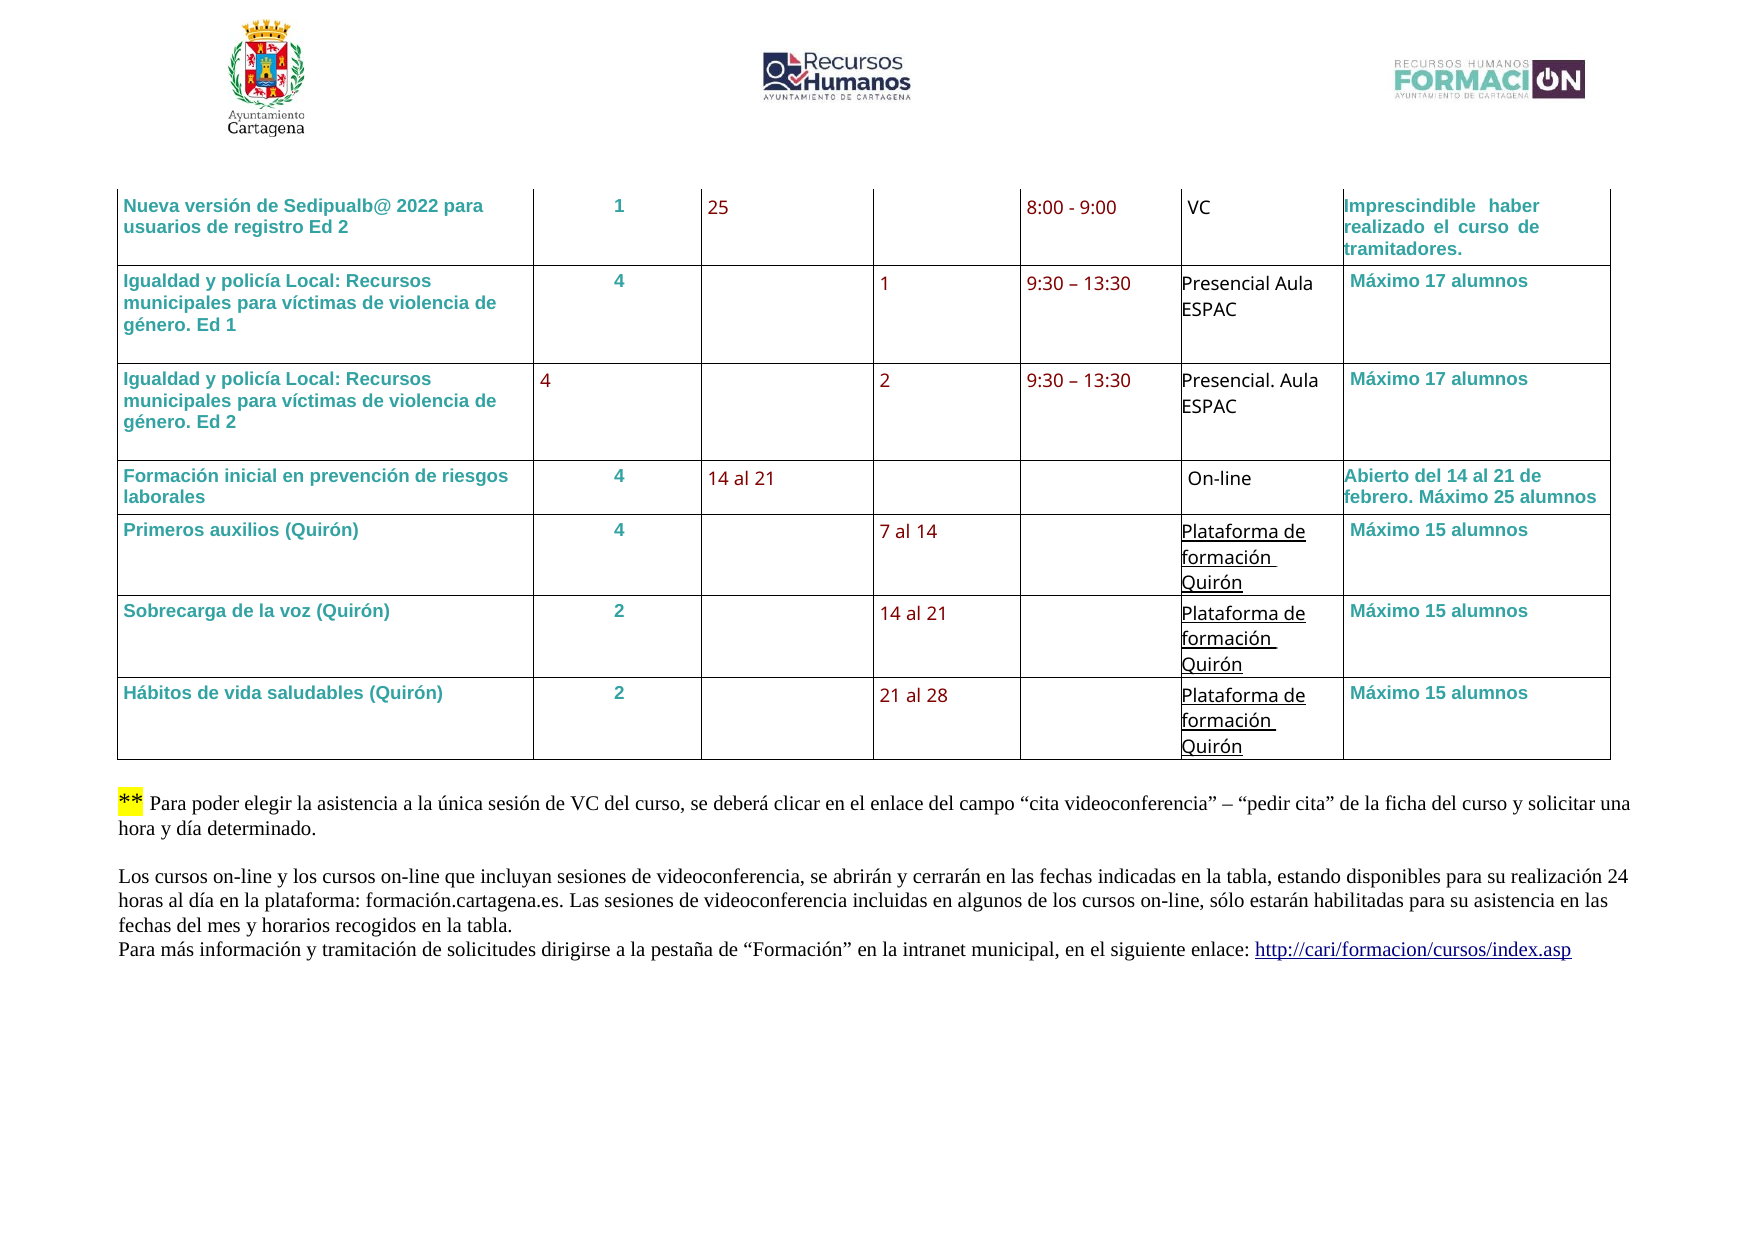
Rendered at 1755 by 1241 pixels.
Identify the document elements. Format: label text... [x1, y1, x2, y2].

table_header Nueva versión de Sedipualb@ 2022 para usuarios de registro Ed 2 [118, 189, 533, 265]
table_cell Abierto del 14 al 21 de febrero. Máximo 25 alumnos [1344, 461, 1610, 514]
table_header VC [1182, 189, 1343, 265]
table_cell Igualdad y policía Local: Recursos municipales para víctimas de violencia de género. Ed 2 [118, 364, 533, 460]
table_cell [702, 678, 873, 759]
table_cell [702, 515, 873, 595]
text Para más información y tramitación de solicitudes dirigirse a la pestaña de “Formación” en la intranet municipal, en el siguiente enlace: http://cari/formacion/cursos/index.asp [118, 937, 1646, 961]
table_cell 4 [534, 266, 701, 362]
table_cell [702, 266, 873, 362]
table_cell Máximo 15 alumnos [1344, 678, 1610, 759]
table_cell Igualdad y policía Local: Recursos municipales para víctimas de violencia de género. Ed 1 [118, 266, 533, 362]
table_cell 2 [534, 678, 701, 759]
table_header [874, 189, 1020, 265]
table_cell 2 [874, 364, 1020, 460]
table_cell 7 al 14 [874, 515, 1020, 595]
table_cell 9:30 – 13:30 [1021, 266, 1181, 362]
table_cell 9:30 – 13:30 [1021, 364, 1181, 460]
table_cell [702, 364, 873, 460]
table_cell Máximo 15 alumnos [1344, 596, 1610, 677]
table_cell 4 [534, 364, 701, 460]
table_cell Primeros auxilios (Quirón) [118, 515, 533, 595]
table_header 1 [534, 189, 701, 265]
table_cell 14 al 21 [702, 461, 873, 514]
table_cell [1021, 461, 1181, 514]
table_cell Máximo 17 alumnos [1344, 266, 1610, 362]
table_cell 14 al 21 [874, 596, 1020, 677]
table_cell Presencial. Aula ESPAC [1182, 364, 1343, 460]
text Los cursos on-line y los cursos on-line que incluyan sesiones de videoconferencia, se abrirán y cerrarán en las fechas indicadas en la tabla, estando disponibles para su realización 24 horas al día en la plataforma: formación.cartagena.es. Las sesiones de videoconferencia incluidas en algunos de los cursos on-line, sólo estarán habilitadas para su asistencia en las fechas del mes y horarios recogidos en la tabla. [118, 864, 1631, 937]
table_cell Sobrecarga de la voz (Quirón) [118, 596, 533, 677]
table_cell [1021, 678, 1181, 759]
table_header 25 [702, 189, 873, 265]
table_cell [1021, 515, 1181, 595]
table_cell 4 [534, 461, 701, 514]
table_cell Máximo 15 alumnos [1344, 515, 1610, 595]
table_cell 1 [874, 266, 1020, 362]
table_cell 21 al 28 [874, 678, 1020, 759]
text ** Para poder elegir la asistencia a la única sesión de VC del curso, se deberá clicar en el enlace del campo “cita videoconferencia” – “pedir cita” de la ficha del curso y solicitar una hora y día determinado. [118, 787, 1633, 840]
table_cell Hábitos de vida saludables (Quirón) [118, 678, 533, 759]
table_cell Formación inicial en prevención de riesgos laborales [118, 461, 533, 514]
table_cell Plataforma de formación Quirón [1182, 678, 1343, 759]
table_cell Plataforma de formación Quirón [1182, 515, 1343, 595]
table_cell Plataforma de formación Quirón [1182, 596, 1343, 677]
table_cell [874, 461, 1020, 514]
table_cell [702, 596, 873, 677]
table_cell 2 [534, 596, 701, 677]
table_header Imprescindible haber realizado el curso de tramitadores. [1344, 189, 1610, 265]
table_cell [1021, 596, 1181, 677]
table_cell On-line [1182, 461, 1343, 514]
table_header 8:00 - 9:00 [1021, 189, 1181, 265]
table_cell Presencial Aula ESPAC [1182, 266, 1343, 362]
table_cell 4 [534, 515, 701, 595]
table_cell Máximo 17 alumnos [1344, 364, 1610, 460]
